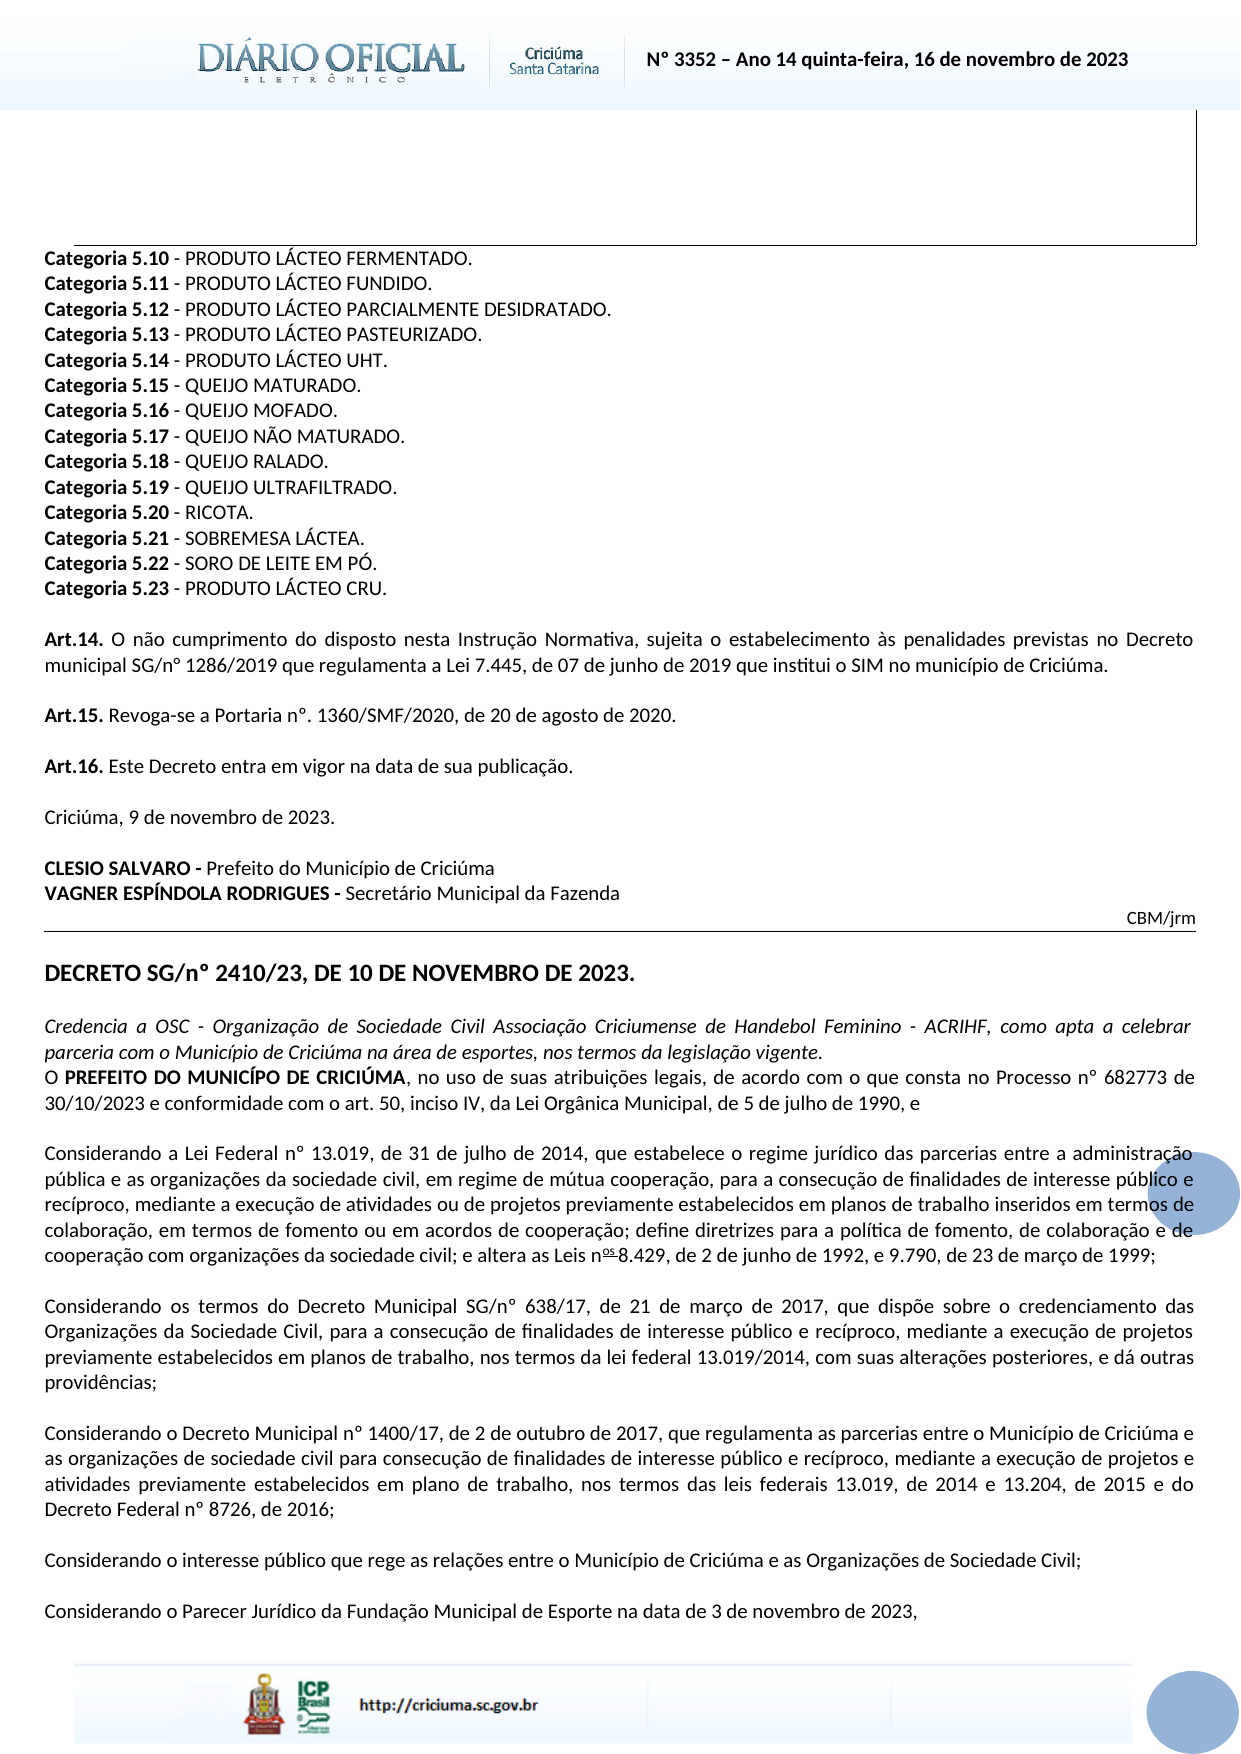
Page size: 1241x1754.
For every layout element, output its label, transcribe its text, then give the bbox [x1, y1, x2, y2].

text Credencia a OSC - Organização de Sociedade Civil Associação Criciumense de Handebol Feminino - ACRIHF, como apta a celebrar parceria com o Município de Criciúma na área de esportes, nos termos da legislação vigente. [44, 1013, 1196, 1064]
text Considerando o Parecer Jurídico da Fundação Municipal de Esporte na data de 3 de novembro de 2023, [44, 1598, 1196, 1623]
text Categoria 5.15 - QUEIJO MATURADO. [44, 372, 1196, 398]
text Categoria 5.17 - QUEIJO NÃO MATURADO. [44, 423, 1196, 448]
text DECRETO SG/nº 2410/23, DE 10 DE NOVEMBRO DE 2023. [44, 957, 1196, 988]
text CBM/jrm [44, 906, 1196, 931]
text Categoria 5.13 - PRODUTO LÁCTEO PASTEURIZADO. [44, 321, 1196, 347]
text Categoria 5.21 - SOBREMESA LÁCTEA. [44, 525, 1196, 550]
text O PREFEITO DO MUNICÍPO DE CRICIÚMA, no uso de suas atribuições legais, de acordo com o que consta no Processo nº 682773 de 30/10/2023 e conformidade com o art. 50, inciso IV, da Lei Orgânica Municipal, de 5 de julho de 1990, e [44, 1064, 1196, 1115]
text Considerando a Lei Federal nº 13.019, de 31 de julho de 2014, que estabelece o regime jurídico das parcerias entre a administração pública e as organizações da sociedade civil, em regime de mútua cooperação, para a consecução de finalidades de interesse público e recíproco, mediante a execução de atividades ou de projetos previamente estabelecidos em planos de trabalho inseridos em termos de colaboração, em termos de fomento ou em acordos de cooperação; define diretrizes para a política de fomento, de colaboração e de cooperação com organizações da sociedade civil; e altera as Leis nos 8.429, de 2 de junho de 1992, e 9.790, de 23 de março de 1999; [44, 1141, 1196, 1268]
text Criciúma, 9 de novembro de 2023. [44, 804, 1196, 830]
text Categoria 5.20 - RICOTA. [44, 499, 1196, 525]
text Categoria 5.14 - PRODUTO LÁCTEO UHT. [44, 347, 1196, 372]
text Considerando os termos do Decreto Municipal SG/nº 638/17, de 21 de março de 2017, que dispõe sobre o credenciamento das Organizações da Sociedade Civil, para a consecução de finalidades de interesse público e recíproco, mediante a execução de projetos previamente estabelecidos em planos de trabalho, nos termos da lei federal 13.019/2014, com suas alterações posteriores, e dá outras providências; [44, 1293, 1196, 1395]
text Considerando o Decreto Municipal nº 1400/17, de 2 de outubro de 2017, que regulamenta as parcerias entre o Município de Criciúma e as organizações de sociedade civil para consecução de finalidades de interesse público e recíproco, mediante a execução de projetos e atividades previamente estabelecidos em plano de trabalho, nos termos das leis federais 13.019, de 2014 e 13.204, de 2015 e do Decreto Federal nº 8726, de 2016; [44, 1420, 1196, 1522]
text Art.14. O não cumprimento do disposto nesta Instrução Normativa, sujeita o estabelecimento às penalidades previstas no Decreto municipal SG/n° 1286/2019 que regulamenta a Lei 7.445, de 07 de junho de 2019 que institui o SIM no município de Criciúma. [44, 626, 1196, 677]
text Categoria 5.23 - PRODUTO LÁCTEO CRU. [44, 576, 1196, 601]
text VAGNER ESPÍNDOLA RODRIGUES - Secretário Municipal da Fazenda [44, 881, 1196, 906]
text Categoria 5.10 - PRODUTO LÁCTEO FERMENTADO. [44, 245, 1196, 271]
text Categoria 5.19 - QUEIJO ULTRAFILTRADO. [44, 474, 1196, 499]
text Art.15. Revoga-se a Portaria nº. 1360/SMF/2020, de 20 de agosto de 2020. [44, 703, 1196, 728]
text Categoria 5.12 - PRODUTO LÁCTEO PARCIALMENTE DESIDRATADO. [44, 296, 1196, 321]
text Considerando o interesse público que rege as relações entre o Município de Criciúma e as Organizações de Sociedade Civil; [44, 1547, 1196, 1573]
text Categoria 5.16 - QUEIJO MOFADO. [44, 398, 1196, 423]
text Art.16. Este Decreto entra em vigor na data de sua publicação. [44, 753, 1196, 779]
text CLESIO SALVARO - Prefeito do Município de Criciúma [44, 855, 1196, 881]
text Categoria 5.11 - PRODUTO LÁCTEO FUNDIDO. [44, 271, 1196, 296]
text Categoria 5.22 - SORO DE LEITE EM PÓ. [44, 550, 1196, 576]
text Categoria 5.18 - QUEIJO RALADO. [44, 448, 1196, 474]
